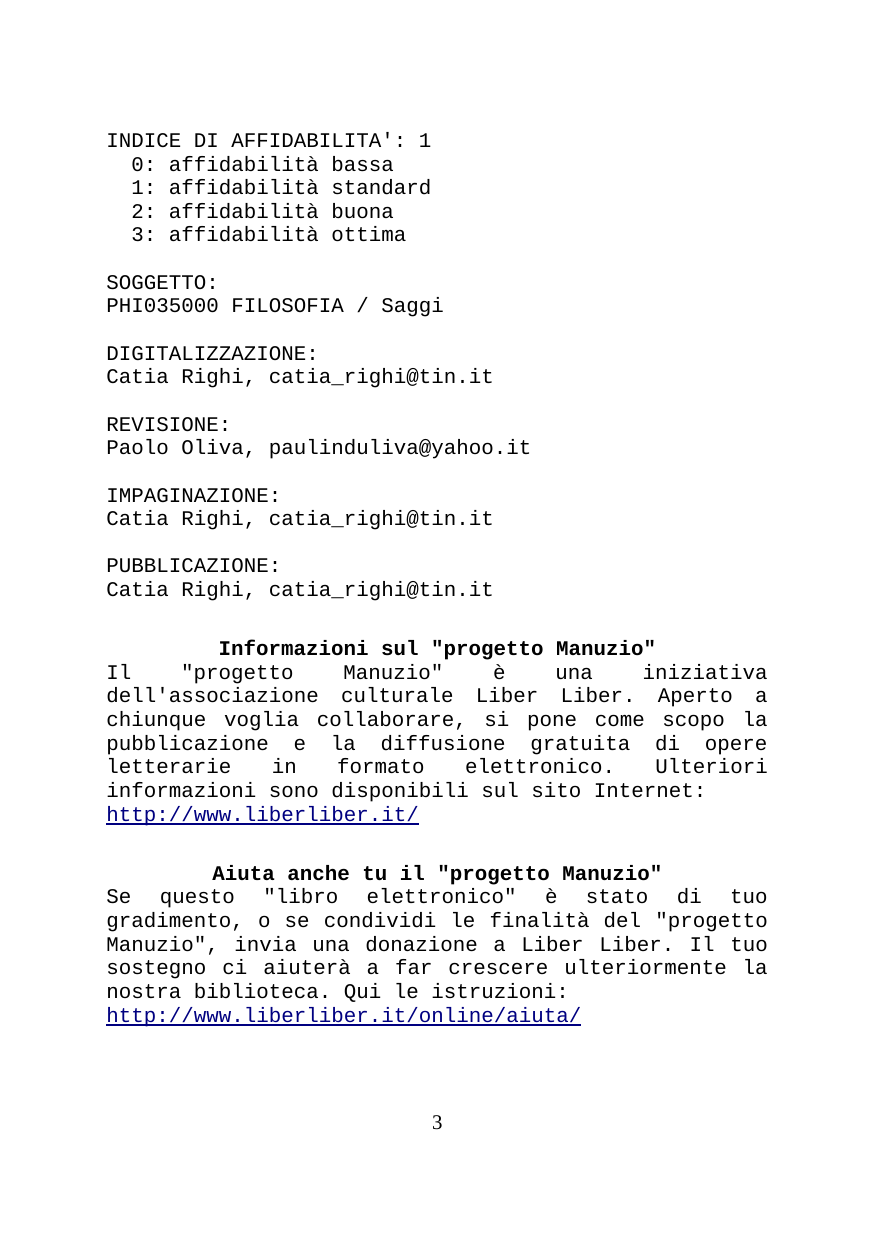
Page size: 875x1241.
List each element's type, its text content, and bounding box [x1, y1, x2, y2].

text PUBBLICAZIONE: [106, 556, 768, 579]
text Catia Righi, catia_righi@tin.it [106, 579, 768, 603]
text 1: affidabilità standard [106, 177, 768, 201]
text SOGGETTO: [106, 272, 768, 295]
text DIGITALIZZAZIONE: [106, 343, 768, 366]
text http://www.liberliber.it/online/aiuta/ [106, 1005, 768, 1028]
text PHI035000 FILOSOFIA / Saggi [106, 295, 768, 319]
text Se questo "libro elettronico" è stato di tuo gradimento, o se condividi le finalità del "progetto Manuzio", invia una donazione a Liber Liber. Il tuo sostegno ci aiuterà a far crescere ulteriormente la nostra biblioteca. Qui le istruzioni: [106, 886, 768, 1005]
text 3: affidabilità ottima [106, 224, 768, 248]
text IMPAGINAZIONE: [106, 484, 768, 508]
text 2: affidabilità buona [106, 201, 768, 224]
text REVISIONE: [106, 414, 768, 437]
text Aiuta anche tu il "progetto Manuzio" [106, 863, 768, 886]
text INDICE DI AFFIDABILITA': 1 [106, 130, 768, 153]
text 0: affidabilità bassa [106, 153, 768, 177]
text Catia Righi, catia_righi@tin.it [106, 366, 768, 390]
text http://www.liberliber.it/ [106, 804, 768, 827]
text Il "progetto Manuzio" è una iniziativa dell'associazione culturale Liber Liber. Aperto a chiunque voglia collaborare, si pone come scopo la pubblicazione e la diffusione gratuita di opere letterarie in formato elettronico. Ulteriori informazioni sono disponibili sul sito Internet: [106, 662, 768, 804]
text Paolo Oliva, paulinduliva@yahoo.it [106, 437, 768, 461]
text Informazioni sul "progetto Manuzio" [106, 638, 768, 662]
text Catia Righi, catia_righi@tin.it [106, 508, 768, 532]
